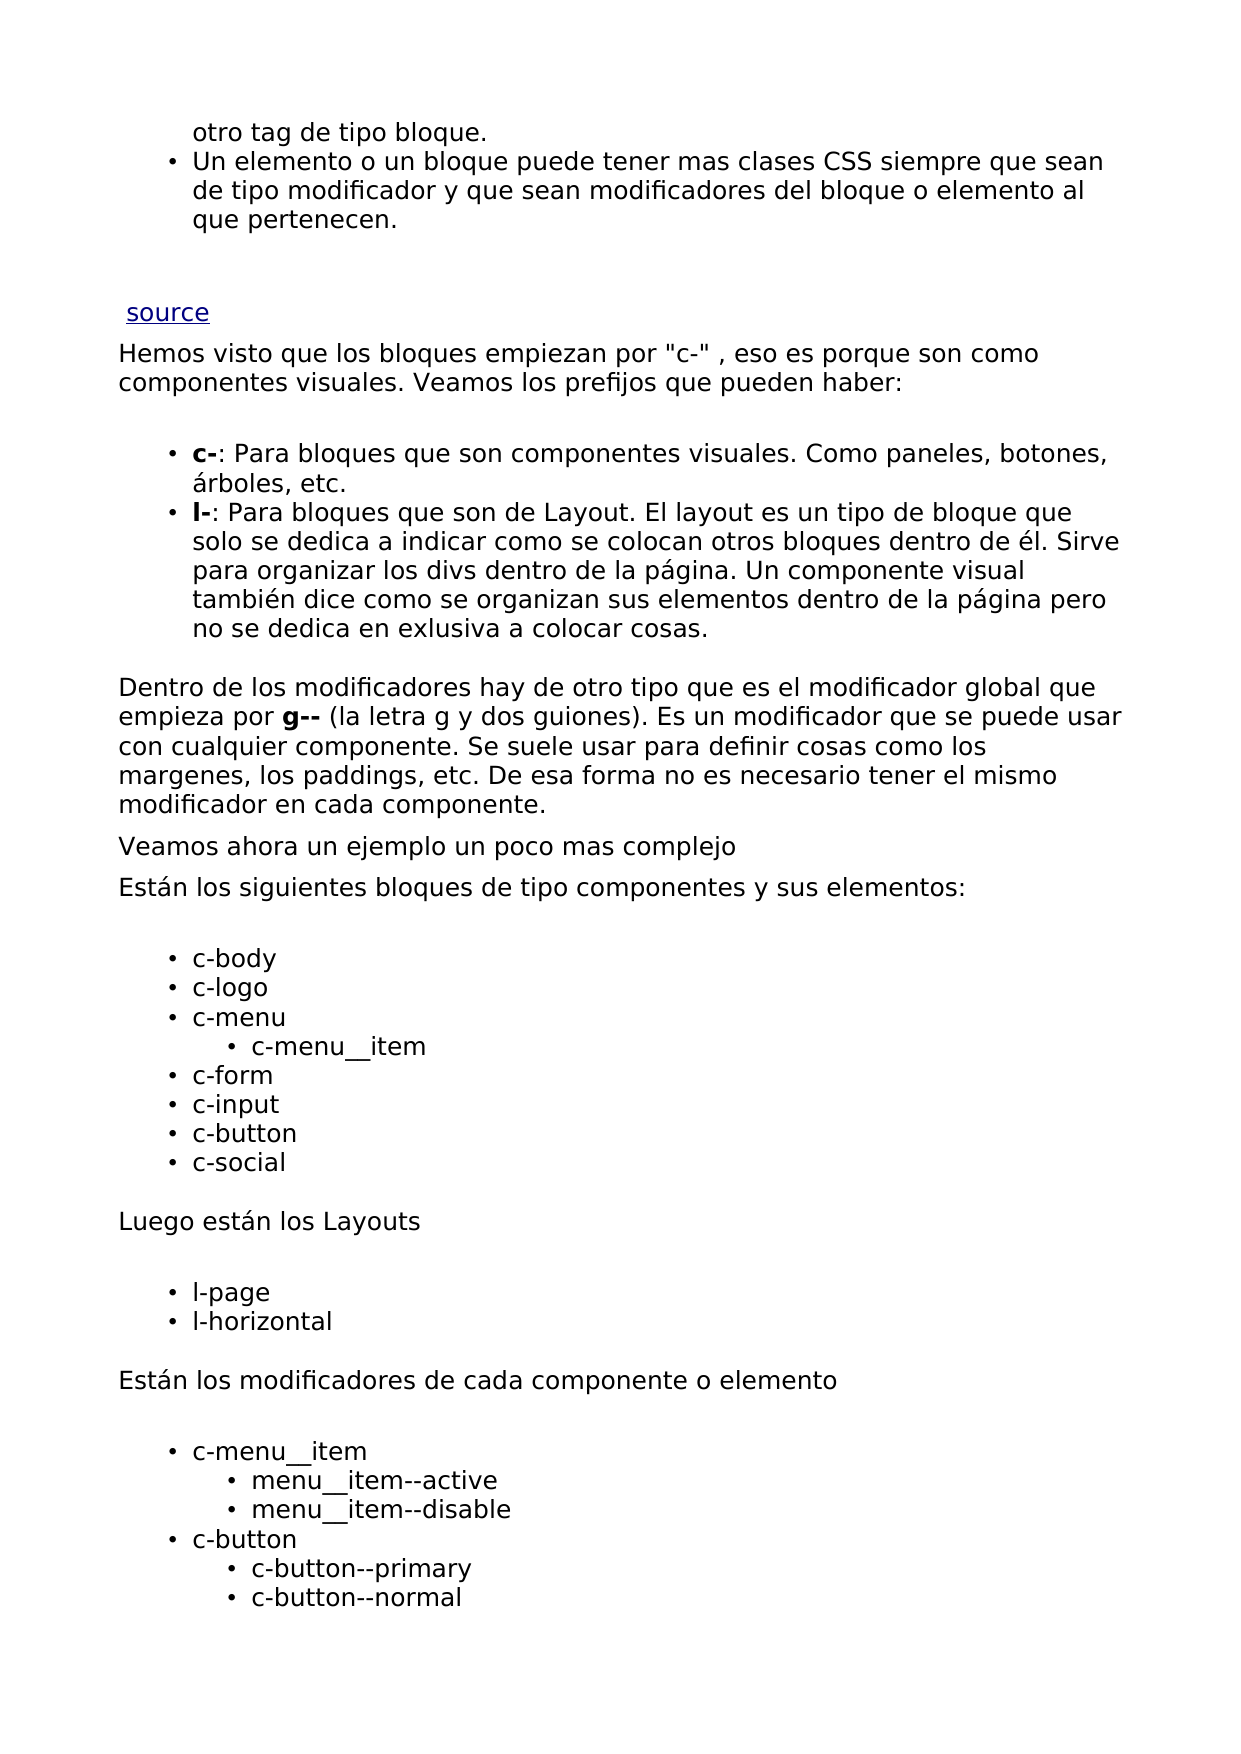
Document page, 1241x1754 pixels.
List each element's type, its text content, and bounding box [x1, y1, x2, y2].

list menu__item--disable [236, 1496, 1122, 1525]
list c-button--primary [236, 1554, 1122, 1583]
list c-form [177, 1061, 1122, 1090]
list c-button [177, 1525, 1122, 1554]
list c-logo [177, 974, 1122, 1003]
list c-button [177, 1119, 1122, 1149]
list c-menu__item [236, 1032, 1122, 1061]
list c-: Para bloques que son componentes visuales. Como paneles, botones, árboles, etc. [177, 440, 1122, 498]
text Dentro de los modificadores hay de otro tipo que es el modificador global que empieza por g-- (la letra g y dos guiones). Es un modificador que se puede usar con cualquier componente. Se suele usar para definir cosas como los margenes, los paddings, etc. De esa forma no es necesario tener el mismo modificador en cada componente. [118, 673, 1122, 819]
text Están los siguientes bloques de tipo componentes y sus elementos: [118, 873, 1122, 902]
list l-: Para bloques que son de Layout. El layout es un tipo de bloque que solo se dedica a indicar como se colocan otros bloques dentro de él. Sirve para organizar los divs dentro de la página. Un componente visual también dice como se organizan sus elementos dentro de la página pero no se dedica en exlusiva a colocar cosas. [177, 498, 1122, 644]
text source [118, 264, 1122, 327]
text Hemos visto que los bloques empiezan por "c-" , eso es porque son como componentes visuales. Veamos los prefijos que pueden haber: [118, 339, 1122, 398]
list c-social [177, 1149, 1122, 1178]
list c-input [177, 1090, 1122, 1119]
list c-body [177, 944, 1122, 974]
text Luego están los Layouts [118, 1207, 1122, 1236]
list c-menu__item [177, 1437, 1122, 1467]
list otro tag de tipo bloque. [177, 118, 1122, 147]
list l-page [177, 1278, 1122, 1308]
text Están los modificadores de cada componente o elemento [118, 1366, 1122, 1395]
list Un elemento o un bloque puede tener mas clases CSS siempre que sean de tipo modificador y que sean modificadores del bloque o elemento al que pertenecen. [177, 147, 1122, 235]
list l-horizontal [177, 1308, 1122, 1337]
list c-menu [177, 1003, 1122, 1032]
list menu__item--active [236, 1467, 1122, 1496]
list c-button--normal [236, 1583, 1122, 1612]
text Veamos ahora un ejemplo un poco mas complejo [118, 832, 1122, 861]
